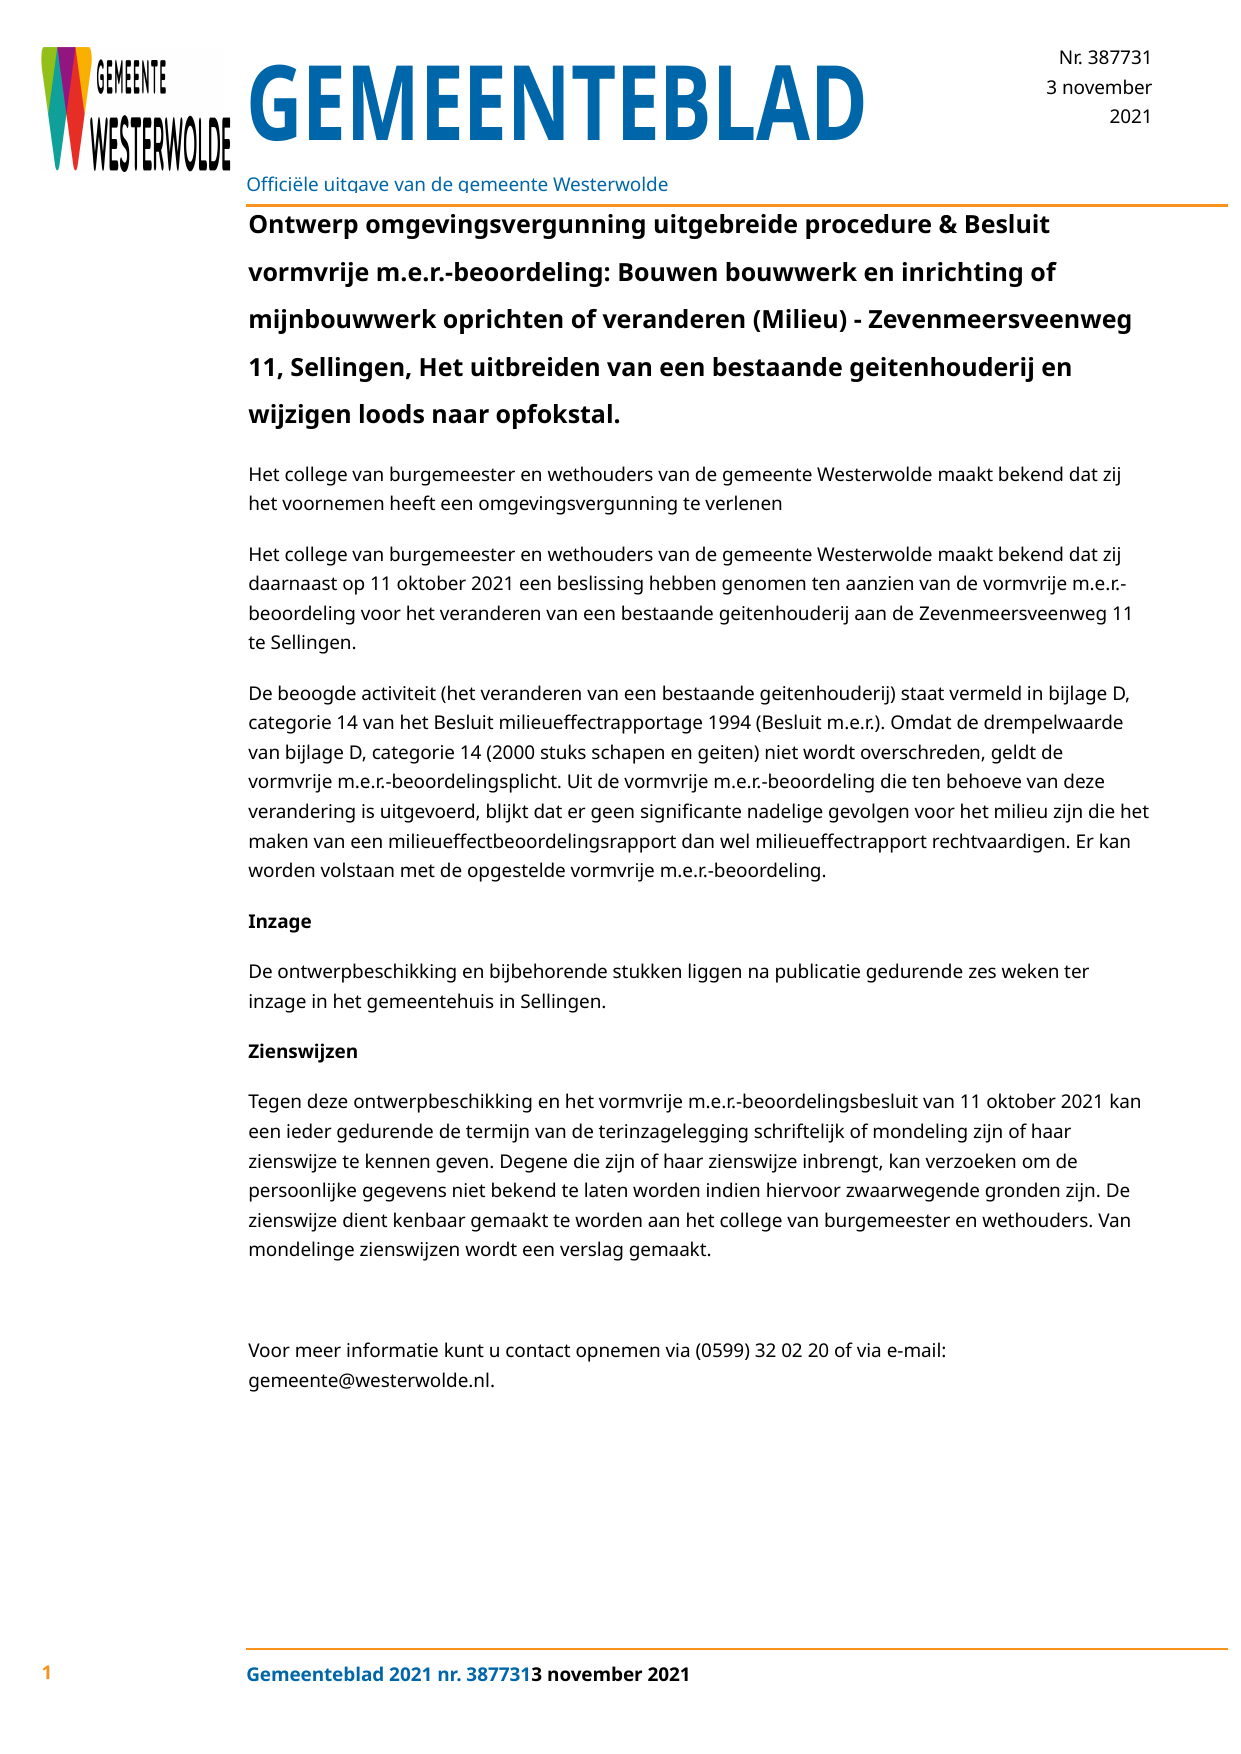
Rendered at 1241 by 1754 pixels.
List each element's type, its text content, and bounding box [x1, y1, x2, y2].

text Het college van burgemeester en wethouders van de gemeente Westerwolde maakt bekend dat zij daarnaast op 11 oktober 2021 een beslissing hebben genomen ten aanzien van de vormvrije m.e.r.-beoordeling voor het veranderen van een bestaande geitenhouderij aan de Zevenmeersveenweg 11 te Sellingen. [248, 541, 1152, 655]
text De ontwerpbeschikking en bijbehorende stukken liggen na publicatie gedurende zes weken ter inzage in het gemeentehuis in Sellingen. [248, 958, 1152, 1013]
text Ontwerp omgevingsvergunning uitgebreide procedure & Besluit vormvrije m.e.r.-beoordeling: Bouwen bouwwerk en inrichting of mijnbouwwerk oprichten of veranderen (Milieu) - Zevenmeersveenweg 11, Sellingen, Het uitbreiden van een bestaande geitenhouderij en wijzigen loods naar opfokstal. [248, 207, 1152, 431]
text Tegen deze ontwerpbeschikking en het vormvrije m.e.r.-beoordelingsbesluit van 11 oktober 2021 kan een ieder gedurende de termijn van de terinzagelegging schriftelijk of mondeling zijn of haar zienswijze te kennen geven. Degene die zijn of haar zienswijze inbrengt, kan verzoeken om de persoonlijke gegevens niet bekend te laten worden indien hiervoor zwaarwegende gronden zijn. De zienswijze dient kenbaar gemaakt te worden aan het college van burgemeester en wethouders. Van mondelinge zienswijzen wordt een verslag gemaakt. [248, 1089, 1152, 1262]
picture [41, 47, 231, 172]
text Zienswijzen [248, 1038, 1152, 1064]
text Het college van burgemeester en wethouders van de gemeente Westerwolde maakt bekend dat zij het voornemen heeft een omgevingsvergunning te verlenen [248, 461, 1152, 516]
text De beoogde activiteit (het veranderen van een bestaande geitenhouderij) staat vermeld in bijlage D, categorie 14 van het Besluit milieueffectrapportage 1994 (Besluit m.e.r.). Omdat de drempelwaarde van bijlage D, categorie 14 (2000 stuks schapen en geiten) niet wordt overschreden, geldt de vormvrije m.e.r.-beoordelingsplicht. Uit de vormvrije m.e.r.-beoordeling die ten behoeve van deze verandering is uitgevoerd, blijkt dat er geen significante nadelige gevolgen voor het milieu zijn die het maken van een milieueffectbeoordelingsrapport dan wel milieueffectrapport rechtvaardigen. Er kan worden volstaan met de opgestelde vormvrije m.e.r.-beoordeling. [248, 680, 1152, 883]
text Voor meer informatie kunt u contact opnemen via (0599) 32 02 20 of via e-mail: gemeente@westerwolde.nl. [248, 1337, 1152, 1393]
text Inzage [248, 908, 1152, 933]
